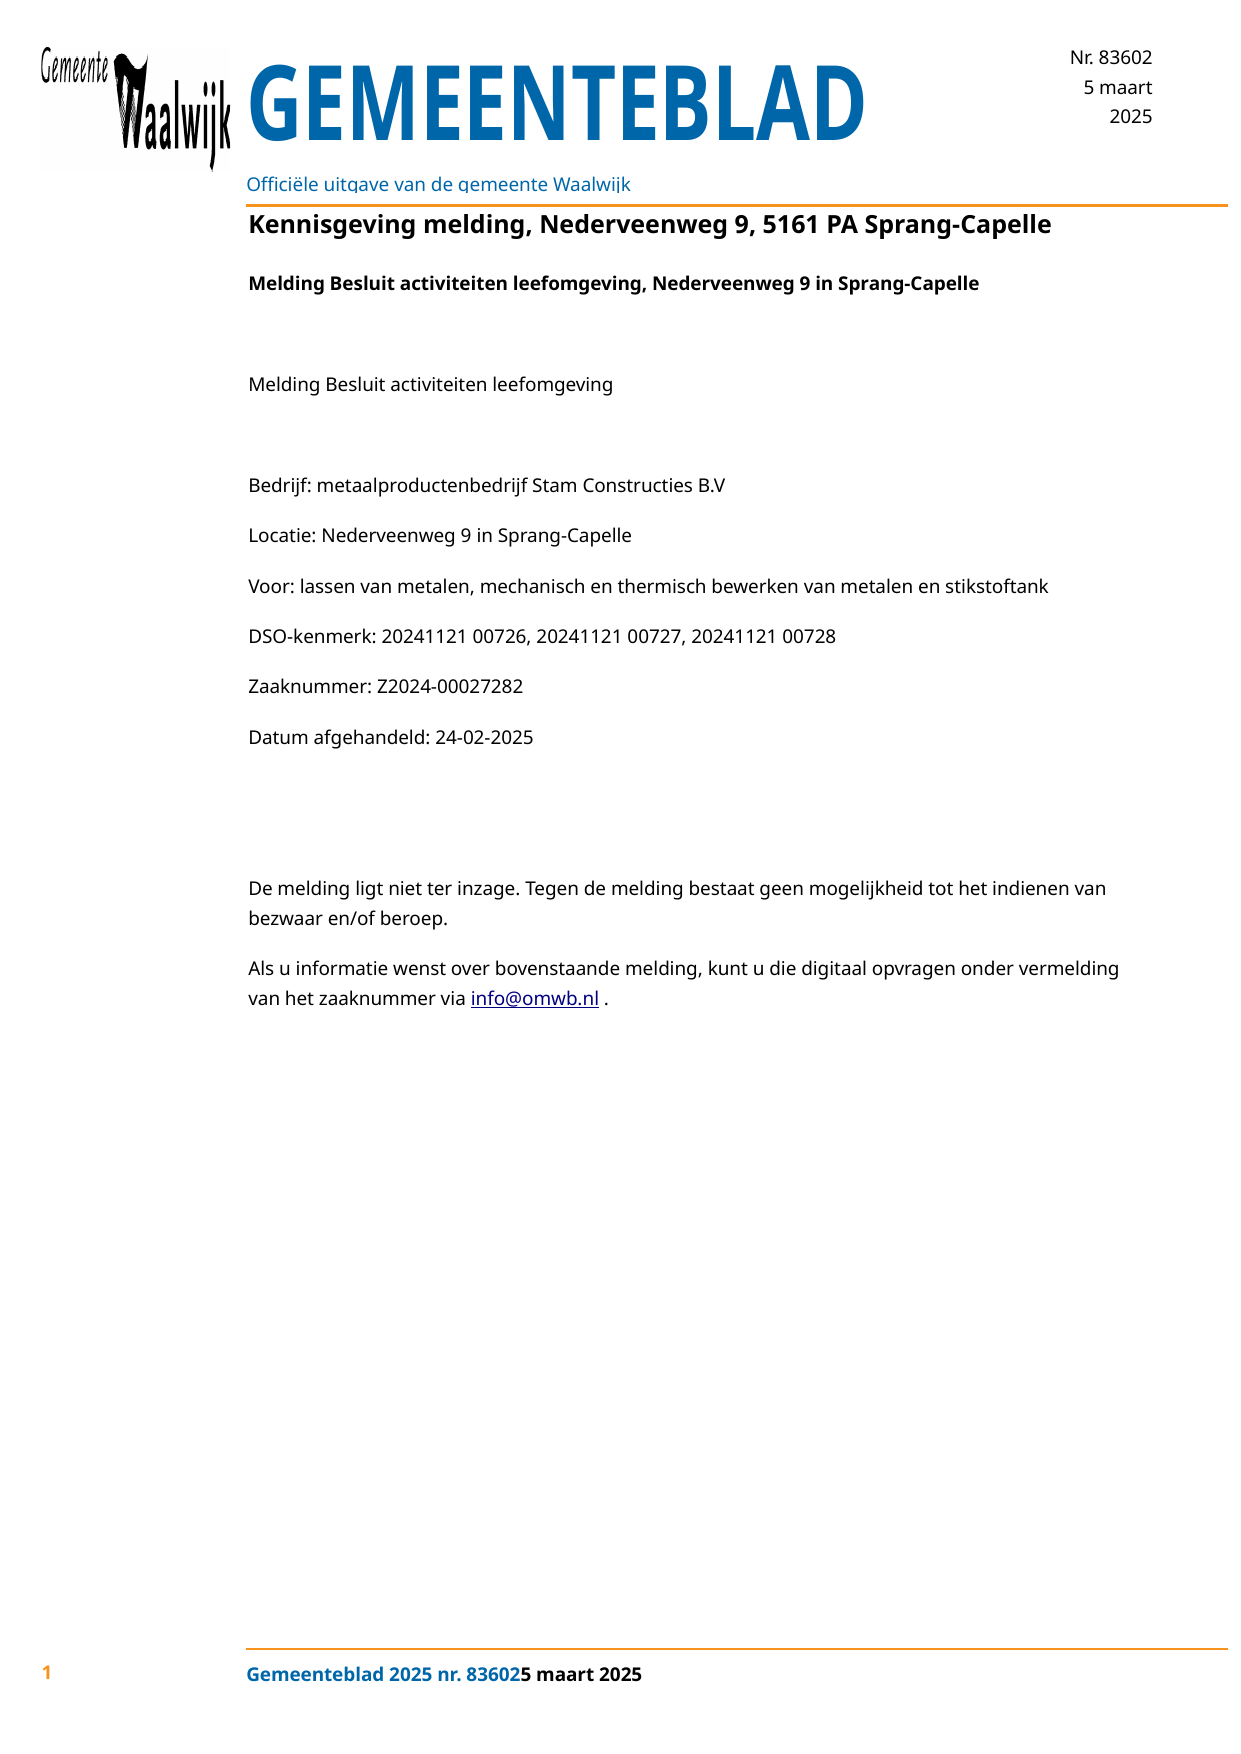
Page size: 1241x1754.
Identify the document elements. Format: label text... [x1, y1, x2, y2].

text DSO-kenmerk: 20241121 00726, 20241121 00727, 20241121 00728 [248, 623, 1152, 649]
picture [41, 47, 231, 172]
text Zaaknummer: Z2024-00027282 [248, 674, 1152, 699]
text Melding Besluit activiteiten leefomgeving [248, 371, 1152, 397]
text Melding Besluit activiteiten leefomgeving, Nederveenweg 9 in Sprang-Capelle [248, 270, 1152, 296]
text Locatie: Nederveenweg 9 in Sprang-Capelle [248, 522, 1152, 548]
text De melding ligt niet ter inzage. Tegen de melding bestaat geen mogelijkheid tot het indienen van bezwaar en/of beroep. [248, 875, 1152, 931]
text Datum afgehandeld: 24-02-2025 [248, 724, 1152, 750]
text Voor: lassen van metalen, mechanisch en thermisch bewerken van metalen en stikstoftank [248, 573, 1152, 598]
text Kennisgeving melding, Nederveenweg 9, 5161 PA Sprang-Capelle [248, 207, 1152, 241]
text Als u informatie wenst over bovenstaande melding, kunt u die digitaal opvragen onder vermelding van het zaaknummer via info@omwb.nl . [248, 955, 1152, 1011]
text Bedrijf: metaalproductenbedrijf Stam Constructies B.V [248, 472, 1152, 498]
